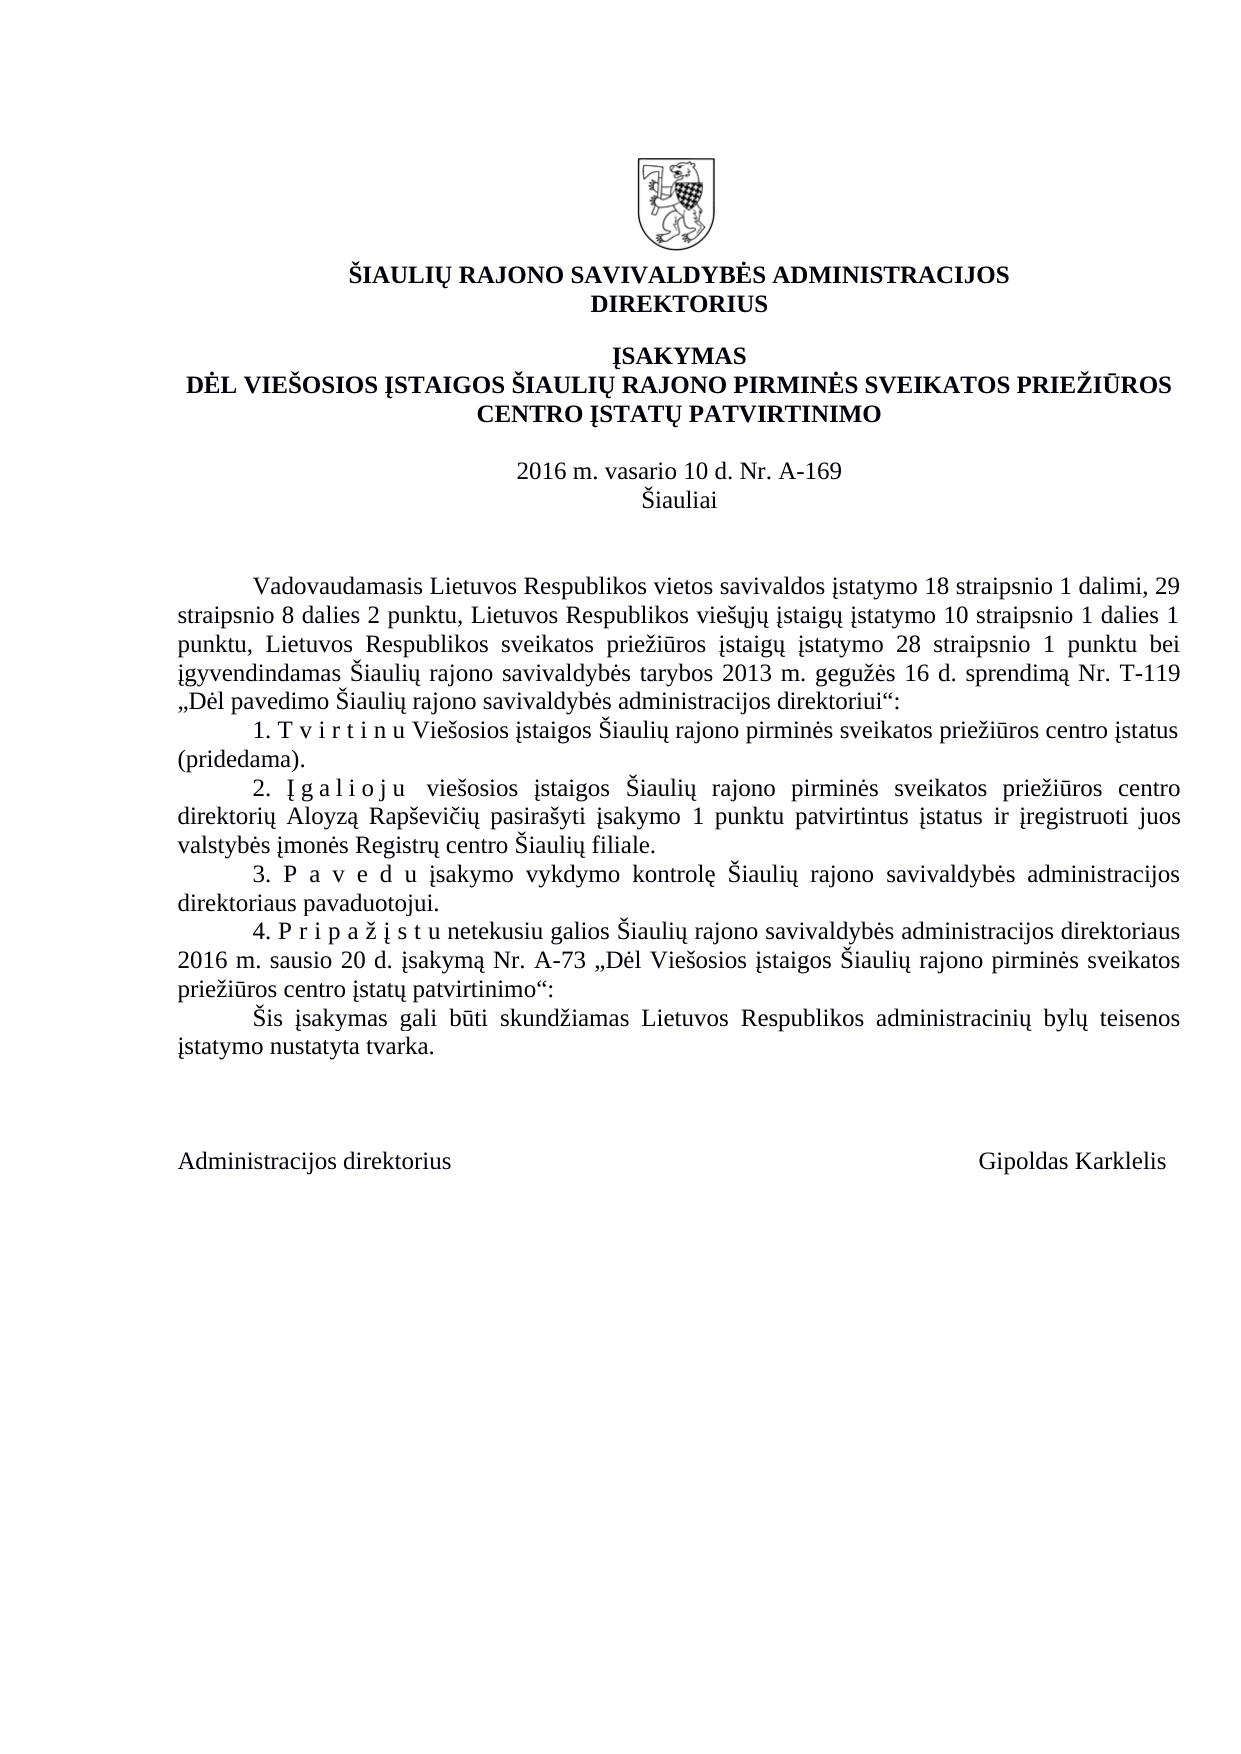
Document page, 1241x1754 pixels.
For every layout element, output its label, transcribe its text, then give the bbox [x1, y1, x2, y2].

text ŠIAULIŲ RAJONO SAVIVALDYBĖS ADMINISTRACIJOS [177, 260, 1181, 289]
text 1. T v i r t i n u Viešosios įstaigos Šiaulių rajono pirminės sveikatos priežiūros centro įstatus (pridedama). [177, 715, 1181, 773]
text ĮSAKYMAS [177, 341, 1181, 370]
text 4. P r i p a ž į s t u netekusiu galios Šiaulių rajono savivaldybės administracijos direktoriaus 2016 m. sausio 20 d. įsakymą Nr. A-73 „Dėl Viešosios įstaigos Šiaulių rajono pirminės sveikatos priežiūros centro įstatų patvirtinimo“: [177, 916, 1181, 1003]
text Šiauliai [177, 485, 1181, 514]
text Šis įsakymas gali būti skundžiamas Lietuvos Respublikos administracinių bylų teisenos įstatymo nustatyta tvarka. [177, 1003, 1181, 1060]
text Vadovaudamasis Lietuvos Respublikos vietos savivaldos įstatymo 18 straipsnio 1 dalimi, 29 straipsnio 8 dalies 2 punktu, Lietuvos Respublikos viešųjų įstaigų įstatymo 10 straipsnio 1 dalies 1 punktu, Lietuvos Respublikos sveikatos priežiūros įstaigų įstatymo 28 straipsnio 1 punktu bei įgyvendindamas Šiaulių rajono savivaldybės tarybos 2013 m. gegužės 16 d. sprendimą Nr. T-119 „Dėl pavedimo Šiaulių rajono savivaldybės administracijos direktoriui“: [177, 571, 1181, 715]
text 2. Įgalioju viešosios įstaigos Šiaulių rajono pirminės sveikatos priežiūros centro direktorių Aloyzą Rapševičių pasirašyti įsakymo 1 punktu patvirtintus įstatus ir įregistruoti juos valstybės įmonės Registrų centro Šiaulių filiale. [177, 773, 1181, 859]
text 2016 m. vasario 10 d. Nr. A-169 [177, 456, 1181, 485]
text 3. P a v e d u įsakymo vykdymo kontrolę Šiaulių rajono savivaldybės administracijos direktoriaus pavaduotojui. [177, 859, 1181, 916]
text DIREKTORIUS [177, 289, 1181, 317]
text DĖL VIEŠOSIOS ĮSTAIGOS ŠIAULIŲ RAJONO PIRMINĖS SVEIKATOS PRIEŽIŪROS CENTRO ĮSTATŲ PATVIRTINIMO [177, 370, 1181, 428]
text Administracijos direktorius Gipoldas Karklelis [177, 1146, 1181, 1175]
